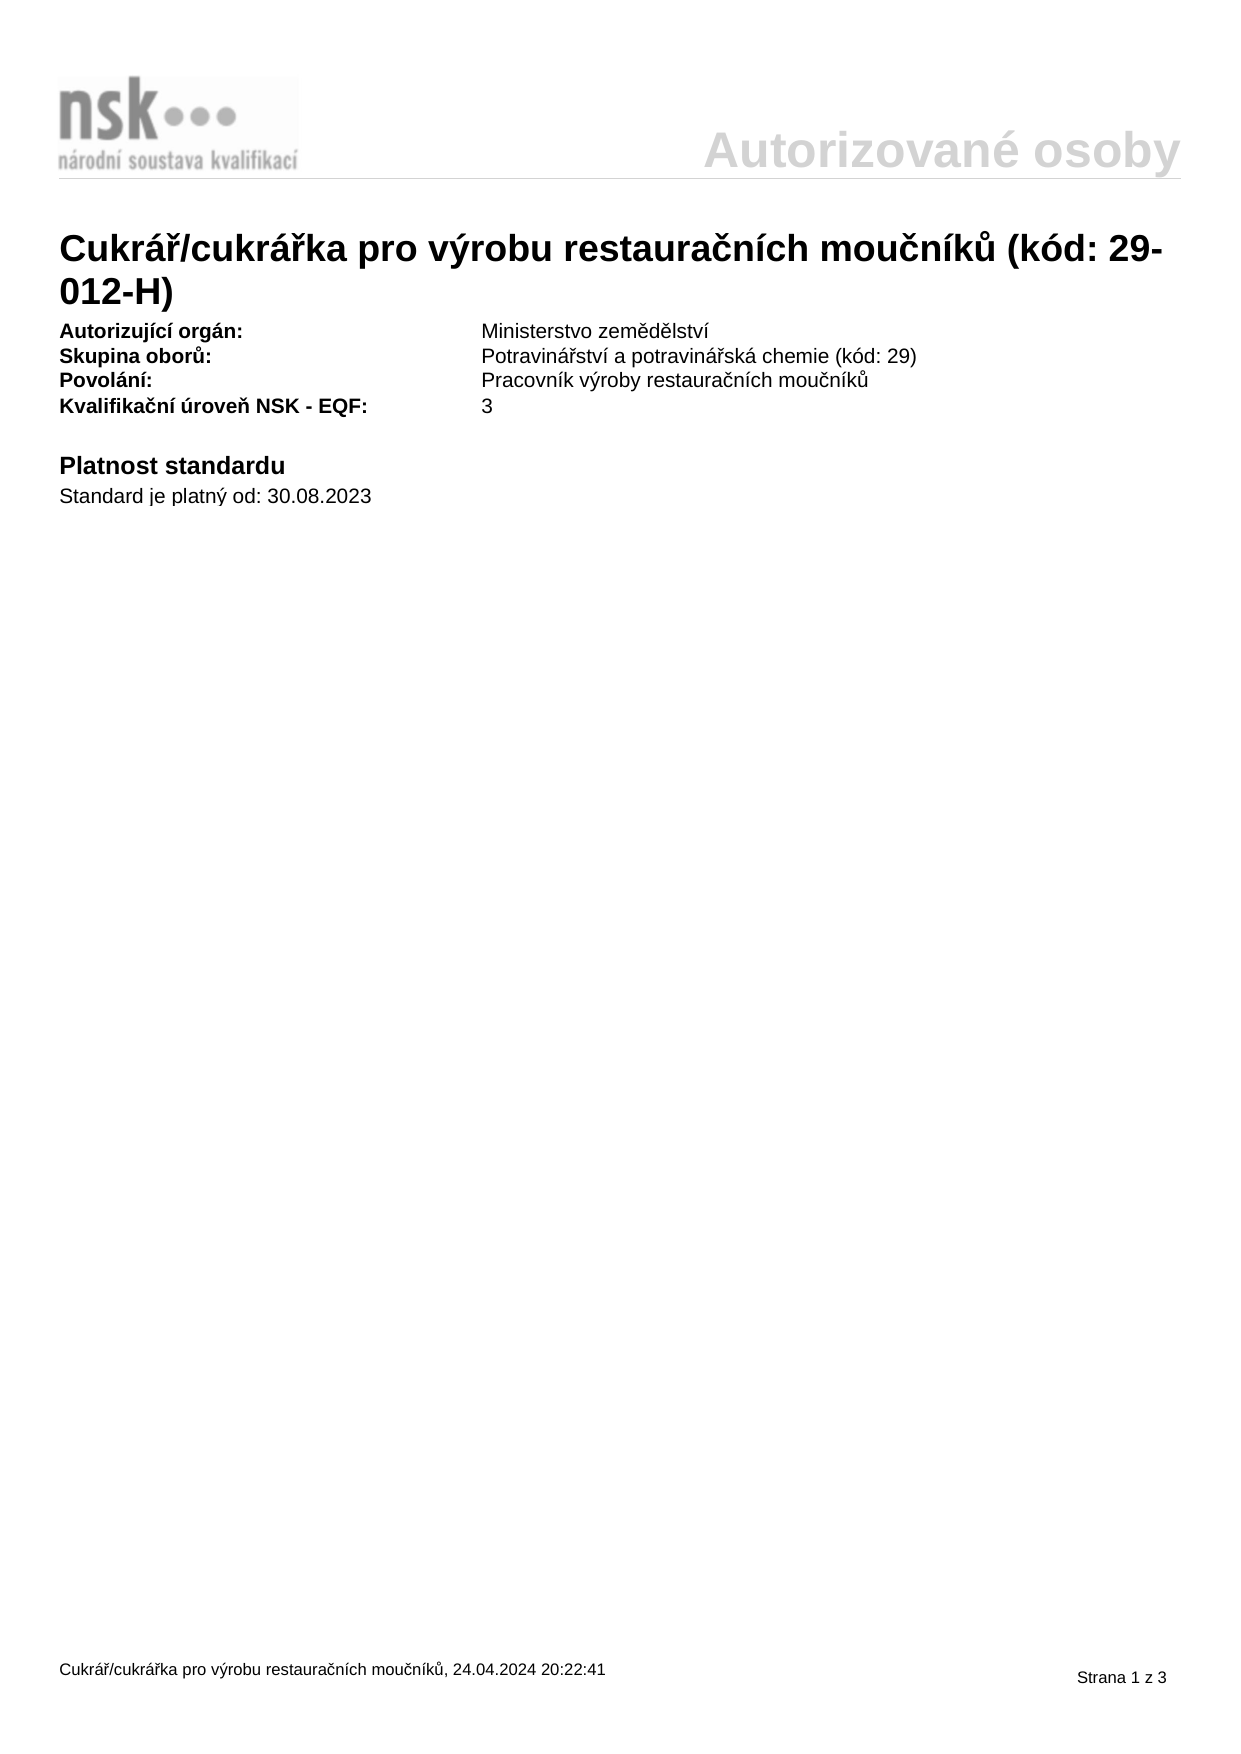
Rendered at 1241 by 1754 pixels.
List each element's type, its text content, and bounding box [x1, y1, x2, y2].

table_cell [59, 179, 1181, 196]
table_cell [618, 196, 626, 224]
table_cell Autorizující orgán: [59, 319, 481, 343]
table_cell [860, 1106, 886, 1383]
table_cell Cukrář/cukrářka pro výrobu restauračních moučníků, 24.04.2024 20:22:41 [59, 1660, 860, 1696]
table_cell [618, 506, 626, 806]
table_cell [481, 313, 617, 319]
table_cell Strana 1 z 3 [860, 1660, 1167, 1696]
table_cell [626, 1106, 860, 1383]
table_cell 3 [481, 394, 1181, 417]
table_cell [481, 506, 617, 806]
table_cell [59, 506, 119, 806]
table_cell [618, 1384, 626, 1659]
table_cell [886, 418, 1167, 447]
table_cell Cukrář/cukrářka pro výrobu restauračních moučníků (kód: 29-012-H) [59, 224, 1181, 313]
table_cell [618, 313, 626, 319]
table_cell [119, 172, 481, 178]
table_cell Kvalifikační úroveň NSK - EQF: [59, 394, 481, 417]
table_cell [1167, 418, 1181, 447]
table_cell [626, 313, 860, 319]
table_cell [886, 1384, 1167, 1659]
table_cell [626, 1384, 860, 1659]
table_cell [481, 1106, 617, 1383]
table_cell [119, 506, 481, 806]
table_cell [860, 806, 886, 1106]
table_cell [119, 806, 481, 1106]
table_cell [860, 313, 886, 319]
table_cell [618, 1106, 626, 1383]
table_cell [59, 1384, 119, 1659]
table_header Autorizované osoby [626, 59, 1181, 178]
table_cell Ministerstvo zemědělství [481, 319, 1181, 344]
table_cell [59, 313, 119, 319]
table_cell [618, 418, 626, 447]
table_cell [59, 172, 119, 178]
table_cell [1167, 1660, 1181, 1696]
table_cell Povolání: [59, 368, 481, 392]
table_cell Standard je platný od: 30.08.2023 [59, 484, 1181, 506]
table_cell [59, 1106, 119, 1383]
table_cell [1167, 313, 1181, 319]
table_cell Platnost standardu [59, 448, 1181, 483]
table_cell [119, 196, 481, 224]
table_cell [481, 418, 617, 447]
table_header [619, 59, 626, 172]
table_cell [481, 806, 617, 1106]
table_cell [481, 172, 617, 178]
table_cell [626, 506, 860, 806]
table_cell [481, 196, 617, 224]
table_cell [59, 806, 119, 1106]
table_cell [626, 806, 860, 1106]
table_cell [1167, 1384, 1181, 1659]
table_cell [119, 418, 481, 447]
table_cell [886, 313, 1167, 319]
table_cell [59, 418, 119, 447]
table_cell [626, 196, 860, 224]
picture [57, 59, 619, 172]
table_cell [481, 1384, 617, 1659]
table_cell [626, 418, 860, 447]
table_cell [860, 196, 886, 224]
table_cell Pracovník výroby restauračních moučníků [481, 368, 1181, 393]
table_cell Potravinářství a potravinářská chemie (kód: 29) [481, 344, 1181, 368]
table_cell [119, 313, 481, 319]
table_cell [886, 196, 1167, 224]
table_cell [1167, 1106, 1181, 1383]
table_cell [860, 1384, 886, 1659]
table_cell [1167, 196, 1181, 224]
table_cell [886, 506, 1167, 806]
table_cell [860, 418, 886, 447]
table_cell [59, 196, 119, 224]
table_cell Skupina oborů: [59, 344, 481, 368]
table_cell [119, 1384, 481, 1659]
table_cell [886, 806, 1167, 1106]
table_cell [886, 1106, 1167, 1383]
table_cell [618, 172, 626, 178]
table_cell [860, 506, 886, 806]
table_cell [1167, 806, 1181, 1106]
table_cell [1167, 506, 1181, 806]
table_cell [618, 806, 626, 1106]
table_cell [119, 1106, 481, 1383]
